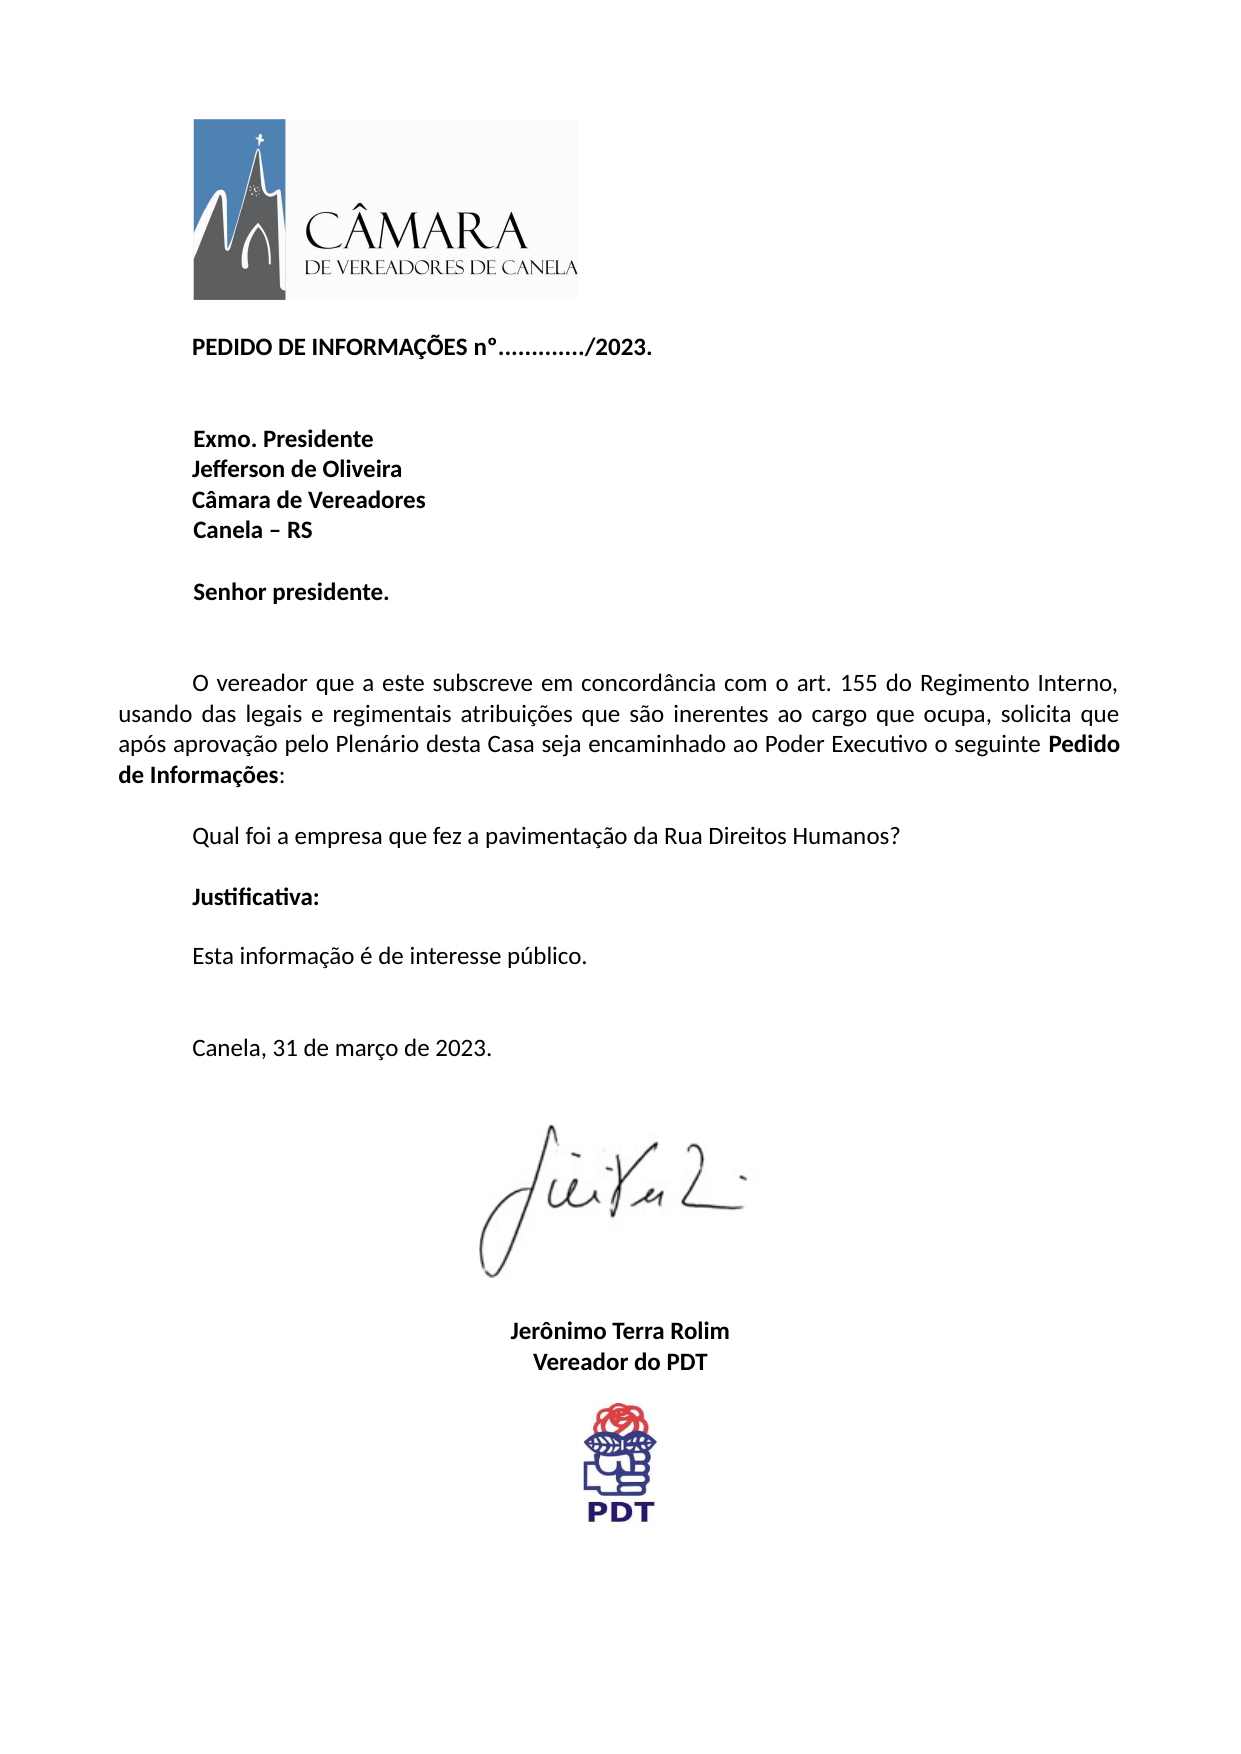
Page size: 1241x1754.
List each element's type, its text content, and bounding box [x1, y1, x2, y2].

text Justificativa: [118, 881, 1122, 911]
text Vereador do PDT [118, 1346, 1122, 1376]
text Canela, 31 de março de 2023. [118, 1032, 1122, 1062]
picture [479, 1124, 762, 1284]
subtitle PEDIDO DE INFORMAÇÕES nº............./2023. [118, 331, 1122, 362]
text Canela – RS [118, 514, 1122, 545]
text Câmara de Vereadores [118, 484, 1122, 514]
text O vereador que a este subscreve em concordância com o art. 155 do Regimento Interno, usando das legais e regimentais atribuições que são inerentes ao cargo que ocupa, solicita que após aprovação pelo Plenário desta Casa seja encaminhado ao Poder Executivo o seguinte Pedido de Informações: [118, 667, 1120, 789]
text Esta informação é de interesse público. [118, 940, 1122, 971]
text Senhor presidente. [118, 576, 1122, 606]
text Jerônimo Terra Rolim [118, 1315, 1122, 1346]
text Exmo. Presidente [118, 423, 1122, 453]
picture [583, 1403, 657, 1527]
text Qual foi a empresa que fez a pavimentação da Rua Direitos Humanos? [118, 820, 1120, 850]
picture [193, 119, 578, 300]
text Jefferson de Oliveira [118, 453, 1122, 484]
